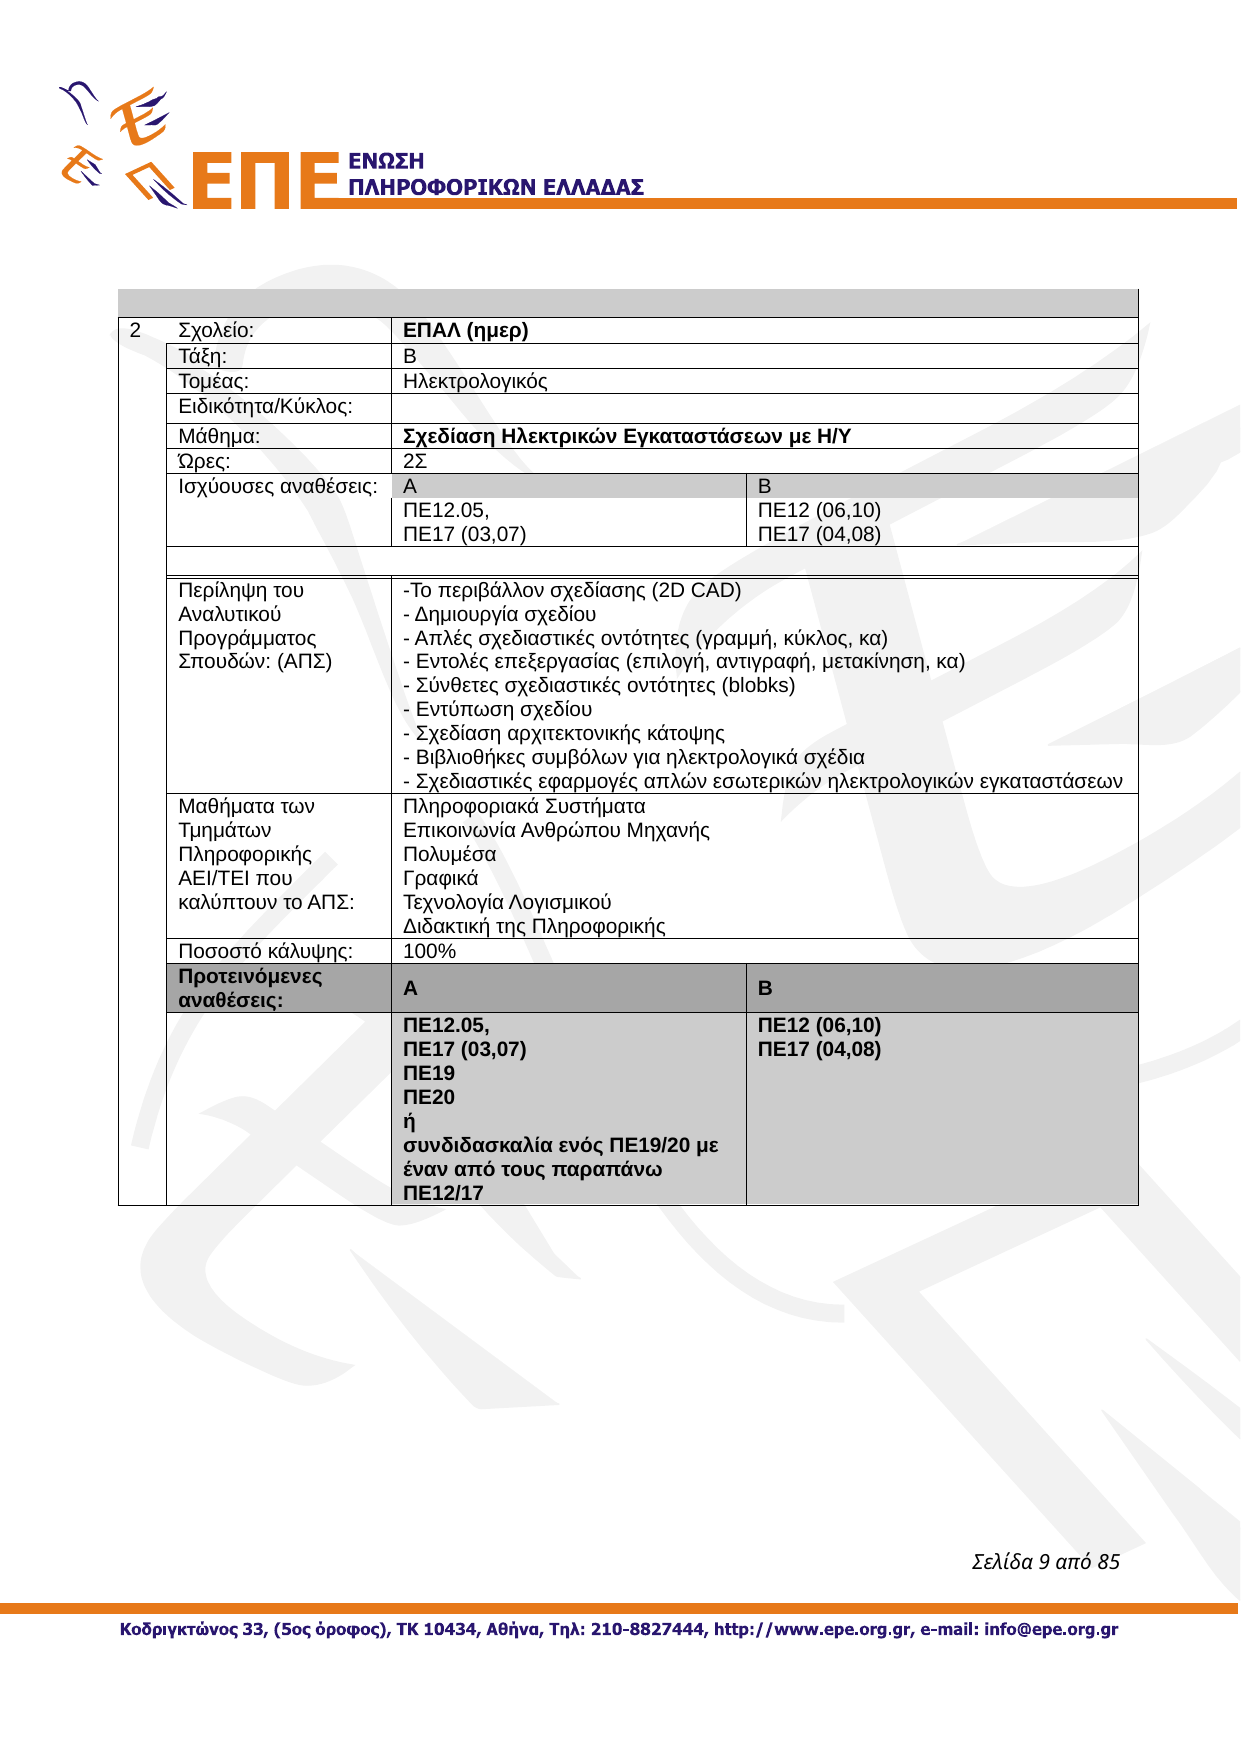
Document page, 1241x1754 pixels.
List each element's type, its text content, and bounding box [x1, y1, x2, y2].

table_cell [167, 1013, 391, 1204]
table_cell ΠΕ12.05, ΠΕ17 (03,07) [392, 498, 746, 546]
table_cell 2 [119, 318, 167, 1204]
table_cell Πληροφοριακά Συστήματα Επικοινωνία Ανθρώπου Μηχανής Πολυμέσα Γραφικά Τεχνολογία Λογισμικού Διδακτική της Πληροφορικής [392, 794, 1138, 938]
table_header Σχολείο: [167, 318, 391, 343]
table_header Α [392, 474, 746, 498]
table_cell Ισχύουσες αναθέσεις: [167, 474, 392, 546]
table_cell Περίληψη του Αναλυτικού Προγράμματος Σπουδών: (ΑΠΣ) [167, 579, 391, 793]
table_cell Ώρες: [167, 449, 391, 473]
table_cell Σχεδίαση Ηλεκτρικών Εγκαταστάσεων με Η/Υ [392, 424, 1138, 448]
table_cell Προτεινόμενες αναθέσεις: [167, 964, 391, 1012]
table_cell Μαθήματα των Τμημάτων Πληροφορικής ΑΕΙ/ΤΕΙ που καλύπτουν το ΑΠΣ: [167, 794, 391, 938]
table_cell Τομέας: [167, 369, 391, 393]
table_cell Α [392, 964, 746, 1012]
table_cell Ειδικότητα/Κύκλος: [167, 394, 391, 423]
table_cell -Το περιβάλλον σχεδίασης (2D CAD) - Δημιουργία σχεδίου - Απλές σχεδιαστικές οντότητες (γραμμή, κύκλος, κα) - Εντολές επεξεργασίας (επιλογή, αντιγραφή, μετακίνηση, κα) - Σύνθετες σχεδιαστικές οντότητες (blobks) - Εντύπωση σχεδίου - Σχεδίαση αρχιτεκτονικής κάτοψης - Βιβλιοθήκες συμβόλων για ηλεκτρολογικά σχέδια - Σχεδιαστικές εφαρμογές απλών εσωτερικών ηλεκτρολογικών εγκαταστάσεων [392, 579, 1138, 793]
table_cell Τάξη: [167, 344, 391, 368]
table_cell ΠΕ12 (06,10) ΠΕ17 (04,08) [747, 498, 1138, 546]
table_cell Β [392, 344, 1138, 368]
table_cell [392, 394, 1138, 423]
table_cell 100% [392, 939, 1138, 963]
table_cell 2Σ [392, 449, 1138, 473]
table_cell Μάθημα: [167, 424, 391, 448]
table_cell Β [747, 964, 1138, 1012]
table_header ΕΠΑΛ (ημερ) [392, 318, 1138, 343]
table_cell [392, 547, 1138, 575]
table_cell ΠΕ12 (06,10) ΠΕ17 (04,08) [747, 1013, 1138, 1204]
table_cell Ηλεκτρολογικός [392, 369, 1138, 393]
table_header [392, 289, 1138, 317]
table_header Β [747, 474, 1138, 498]
table_header [167, 289, 392, 317]
table_header [118, 289, 167, 317]
table_cell Ποσοστό κάλυψης: [167, 939, 391, 963]
table_cell ΠΕ12.05, ΠΕ17 (03,07) ΠΕ19 ΠΕ20 ή συνδιδασκαλία ενός ΠΕ19/20 με έναν από τους παραπάνω ΠΕ12/17 [392, 1013, 746, 1204]
table_cell [167, 547, 392, 575]
